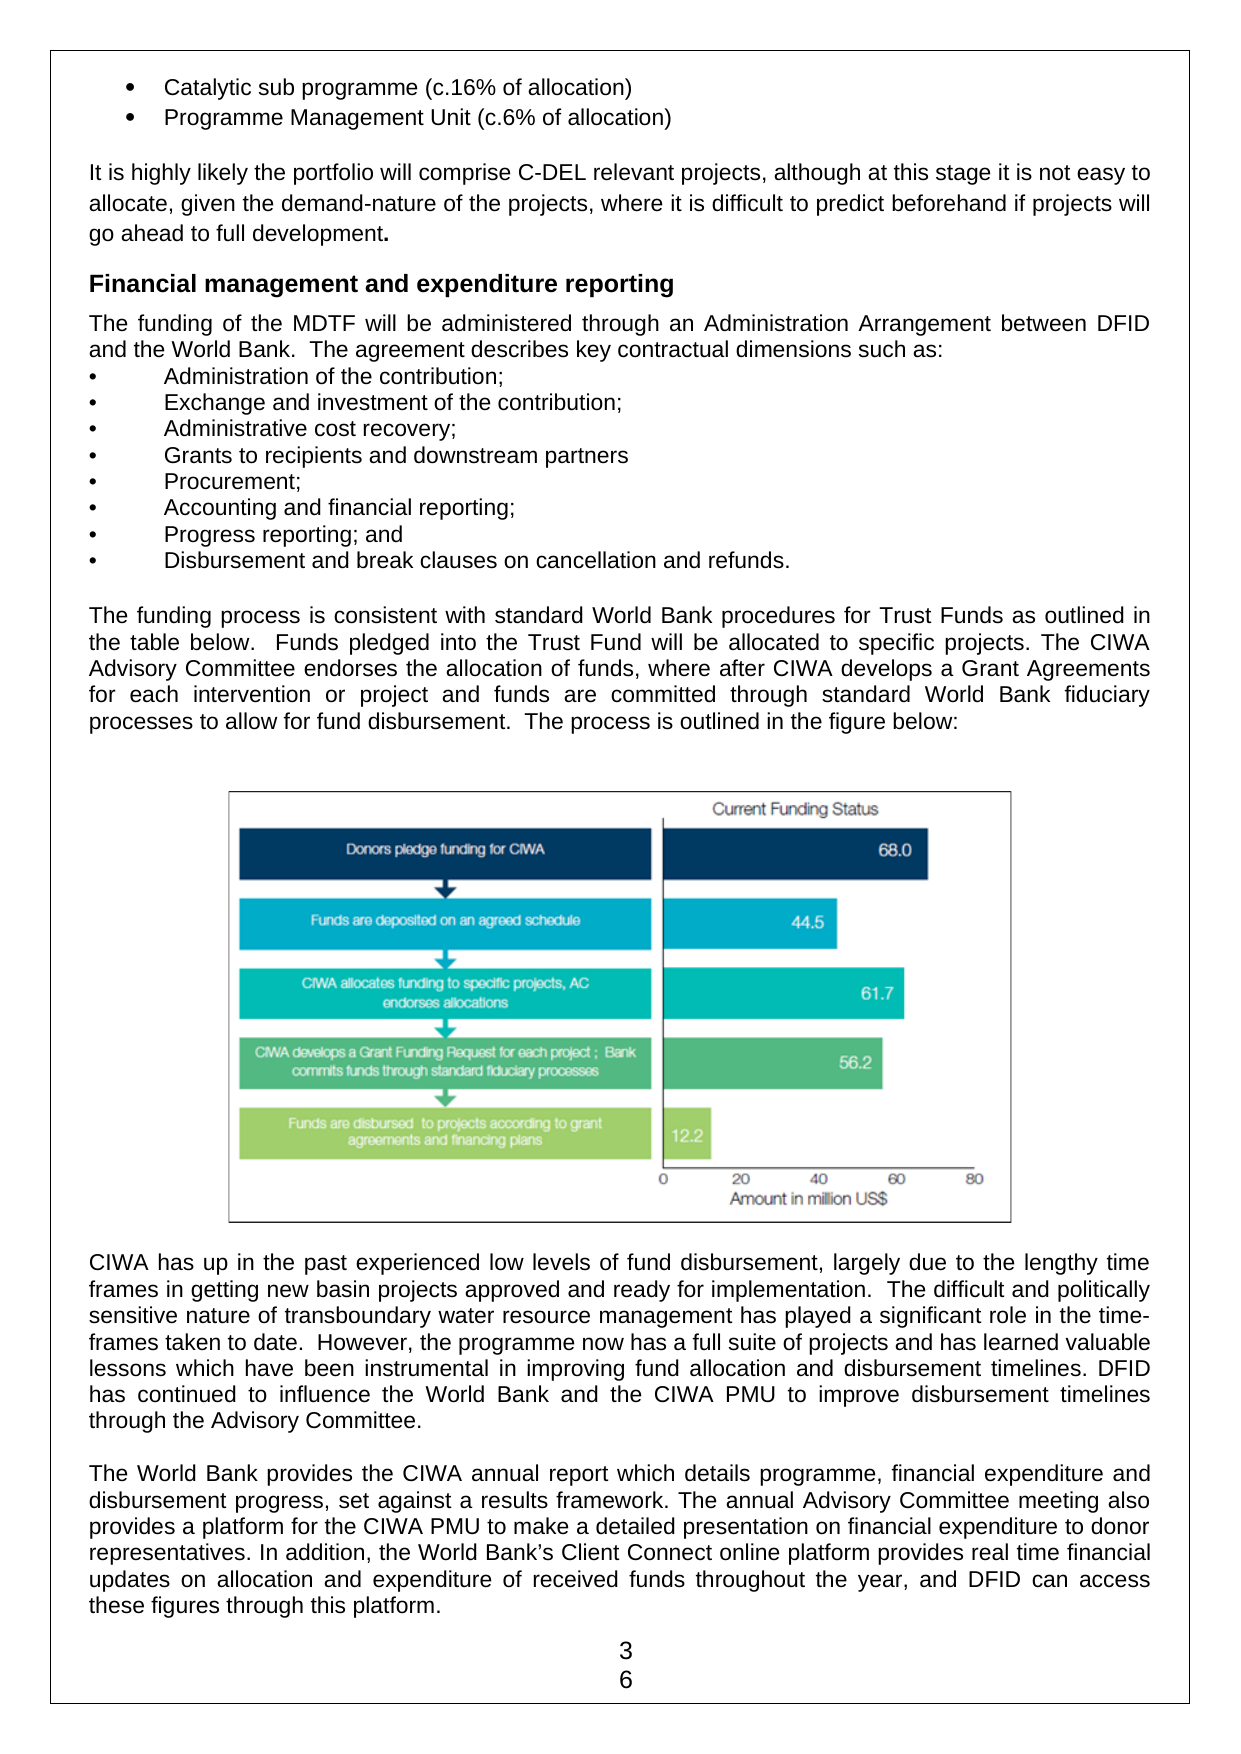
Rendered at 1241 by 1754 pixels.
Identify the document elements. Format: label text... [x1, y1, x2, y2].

text • Grants to recipients and downstream partners [89, 442, 1152, 468]
text The funding of the MDTF will be administered through an Administration Arrangement between DFID and the World Bank. The agreement describes key contractual dimensions such as: [89, 310, 1152, 363]
text • Procurement; [89, 468, 1152, 494]
text Financial management and expenditure reporting [89, 269, 1152, 297]
text CIWA has up in the past experienced low levels of fund disbursement, largely due to the lengthy time frames in getting new basin projects approved and ready for implementation. The difficult and politically sensitive nature of transboundary water resource management has played a significant role in the time-frames taken to date. However, the programme now has a full suite of projects and has learned valuable lessons which have been instrumental in improving fund allocation and disbursement timelines. DFID has continued to influence the World Bank and the CIWA PMU to improve disbursement timelines through the Advisory Committee. [89, 1249, 1152, 1434]
text • Administration of the contribution; [89, 363, 1152, 389]
text It is highly likely the portfolio will comprise C-DEL relevant projects, although at this stage it is not easy to allocate, given the demand-nature of the projects, where it is difficult to predict beforehand if projects will go ahead to full development. [89, 159, 1152, 246]
text • Disbursement and break clauses on cancellation and refunds. [89, 547, 1152, 573]
text • Administrative cost recovery; [89, 415, 1152, 442]
text • Exchange and investment of the contribution; [89, 389, 1152, 415]
text The World Bank provides the CIWA annual report which details programme, financial expenditure and disbursement progress, set against a results framework. The annual Advisory Committee meeting also provides a platform for the CIWA PMU to make a detailed presentation on financial expenditure to donor representatives. In addition, the World Bank’s Client Connect online platform provides real time financial updates on allocation and expenditure of received funds throughout the year, and DFID can access these figures through this platform. [89, 1460, 1152, 1618]
list Programme Management Unit (c.6% of allocation) [126, 104, 1152, 130]
list Catalytic sub programme (c.16% of allocation) [126, 74, 1152, 100]
text • Progress reporting; and [89, 521, 1152, 547]
text The funding process is consistent with standard World Bank procedures for Trust Funds as outlined in the table below. Funds pledged into the Trust Fund will be allocated to specific projects. The CIWA Advisory Committee endorses the allocation of funds, where after CIWA develops a Grant Agreements for each intervention or project and funds are committed through standard World Bank fiduciary processes to allow for fund disbursement. The process is outlined in the figure below: [89, 602, 1152, 734]
text • Accounting and financial reporting; [89, 494, 1152, 521]
